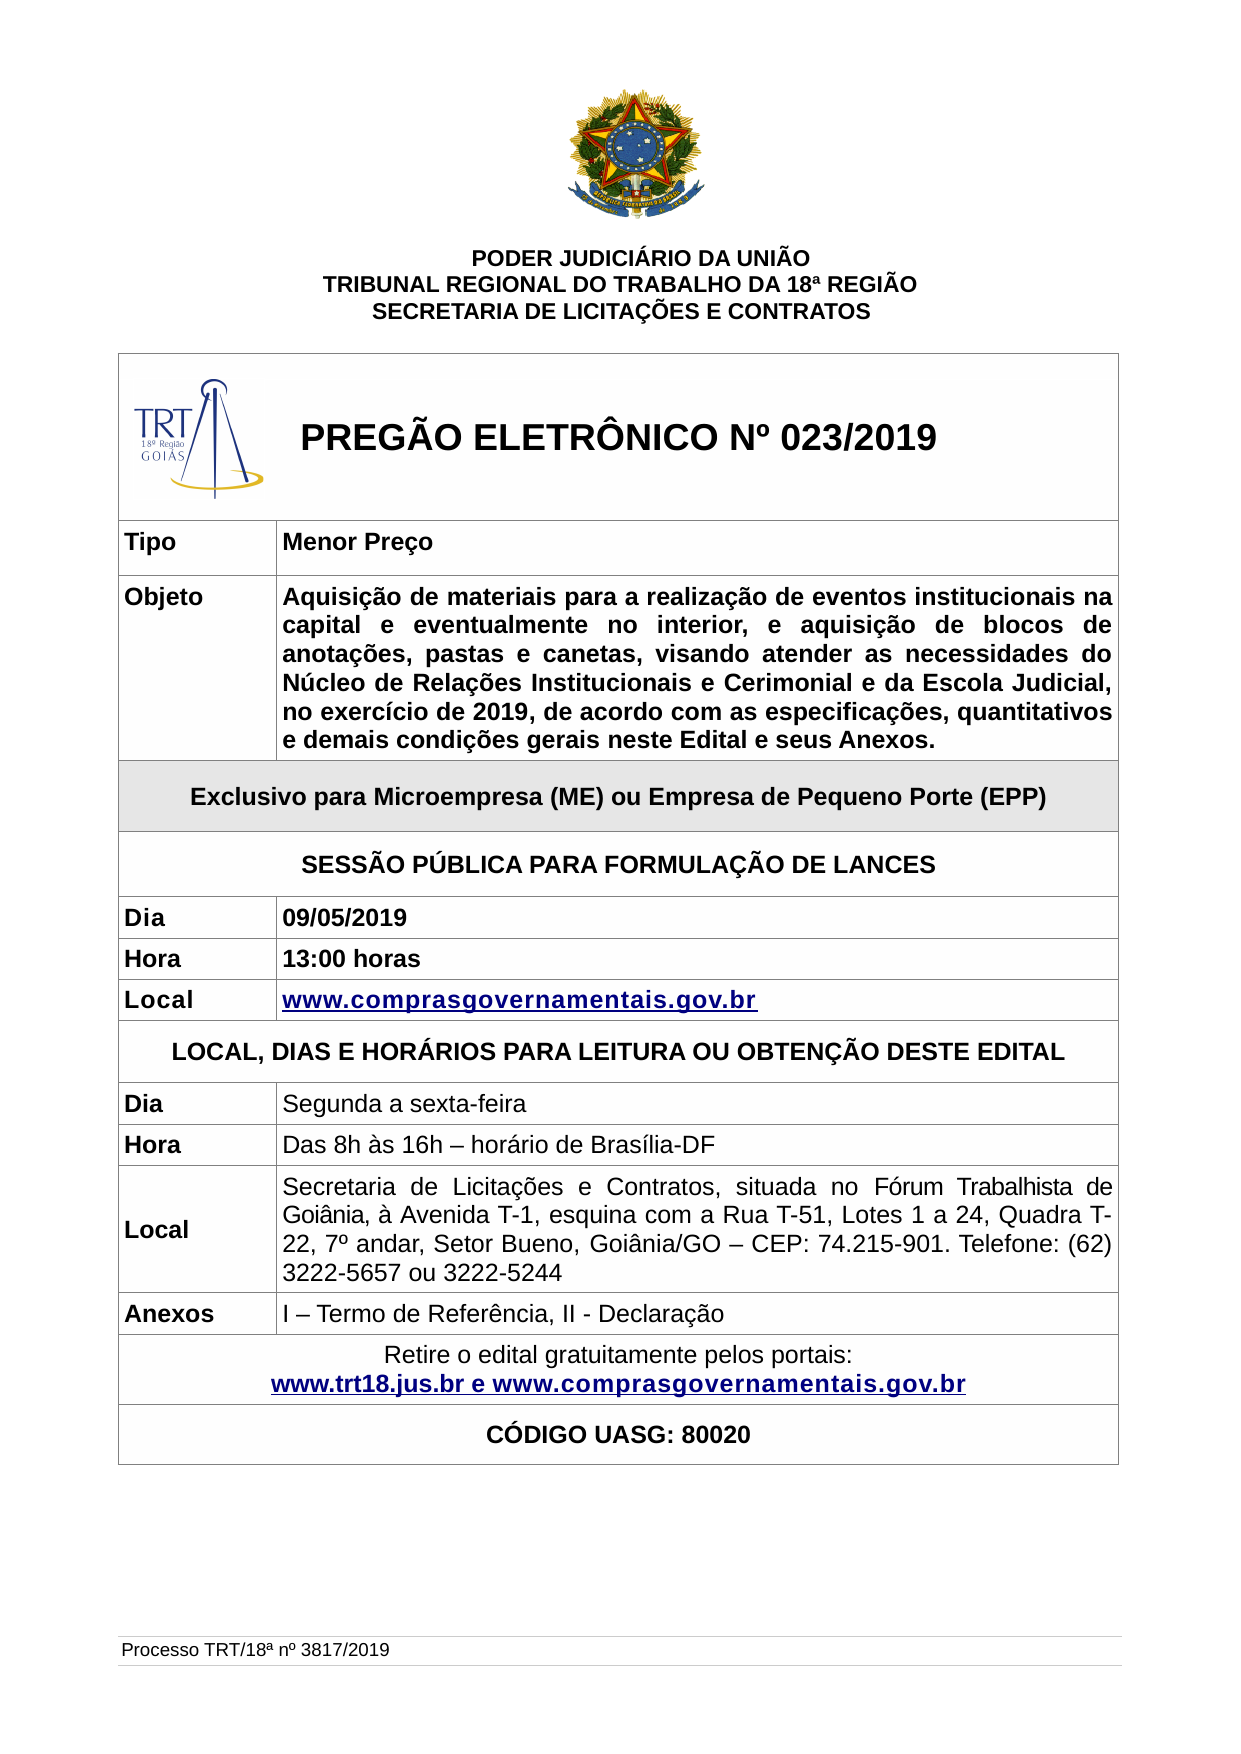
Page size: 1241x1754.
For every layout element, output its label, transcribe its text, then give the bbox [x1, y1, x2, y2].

table_cell Menor Preço [277, 521, 1118, 575]
table_cell 13:00 horas [277, 939, 1118, 979]
table_cell Tipo [119, 521, 276, 575]
table_cell Segunda a sexta-feira [277, 1083, 1118, 1123]
picture [134, 379, 264, 499]
table_cell Exclusivo para Microempresa (ME) ou Empresa de Pequeno Porte (EPP) [119, 761, 1118, 831]
table_cell Local [119, 1166, 276, 1292]
table_cell Dia [119, 1083, 276, 1123]
table_cell Hora [119, 939, 276, 979]
table_cell I – Termo de Referência, II - Declaração [277, 1293, 1118, 1333]
table_cell Secretaria de Licitações e Contratos, situada no Fórum Trabalhista de Goiânia, à Avenida T-1, esquina com a Rua T-51, Lotes 1 a 24, Quadra T-22, 7º andar, Setor Bueno, Goiânia/GO – CEP: 74.215-901. Telefone: (62) 3222-5657 ou 3222-5244 [277, 1166, 1118, 1292]
table_cell Local [119, 980, 276, 1020]
table_cell Objeto [119, 576, 276, 760]
table_header [119, 354, 1118, 379]
text PODER JUDICIÁRIO DA UNIÃO [160, 245, 1122, 271]
table_cell Hora [119, 1125, 276, 1165]
table_cell Retire o edital gratuitamente pelos portais: www.trt18.jus.br e www.comprasgovernamentais.gov.br [119, 1335, 1118, 1403]
table_cell CÓDIGO UASG: 80020 [119, 1405, 1118, 1464]
table_cell SESSÃO PÚBLICA PARA FORMULAÇÃO DE LANCES [119, 832, 1118, 896]
table_cell LOCAL, DIAS E HORÁRIOS PARA LEITURA OU OBTENÇÃO DESTE EDITAL [119, 1021, 1118, 1082]
table_cell Aquisição de materiais para a realização de eventos institucionais na capital e eventualmente no interior, e aquisição de blocos de anotações, pastas e canetas, visando atender as necessidades do Núcleo de Relações Institucionais e Cerimonial e da Escola Judicial, no exercício de 2019, de acordo com as especificações, quantitativos e demais condições gerais neste Edital e seus Anexos. [277, 576, 1118, 760]
text TRIBUNAL REGIONAL DO TRABALHO DA 18ª REGIÃO [116, 271, 1124, 298]
table_cell Dia [119, 897, 276, 937]
table_cell Das 8h às 16h – horário de Brasília-DF [277, 1125, 1118, 1165]
table_cell 09/05/2019 [277, 897, 1118, 937]
table_header PREGÃO ELETRÔNICO Nº 023/2019 [119, 380, 1118, 520]
text SECRETARIA DE LICITAÇÕES E CONTRATOS [118, 298, 1124, 324]
table_cell www.comprasgovernamentais.gov.br [277, 980, 1118, 1020]
table_cell Anexos [119, 1293, 276, 1333]
